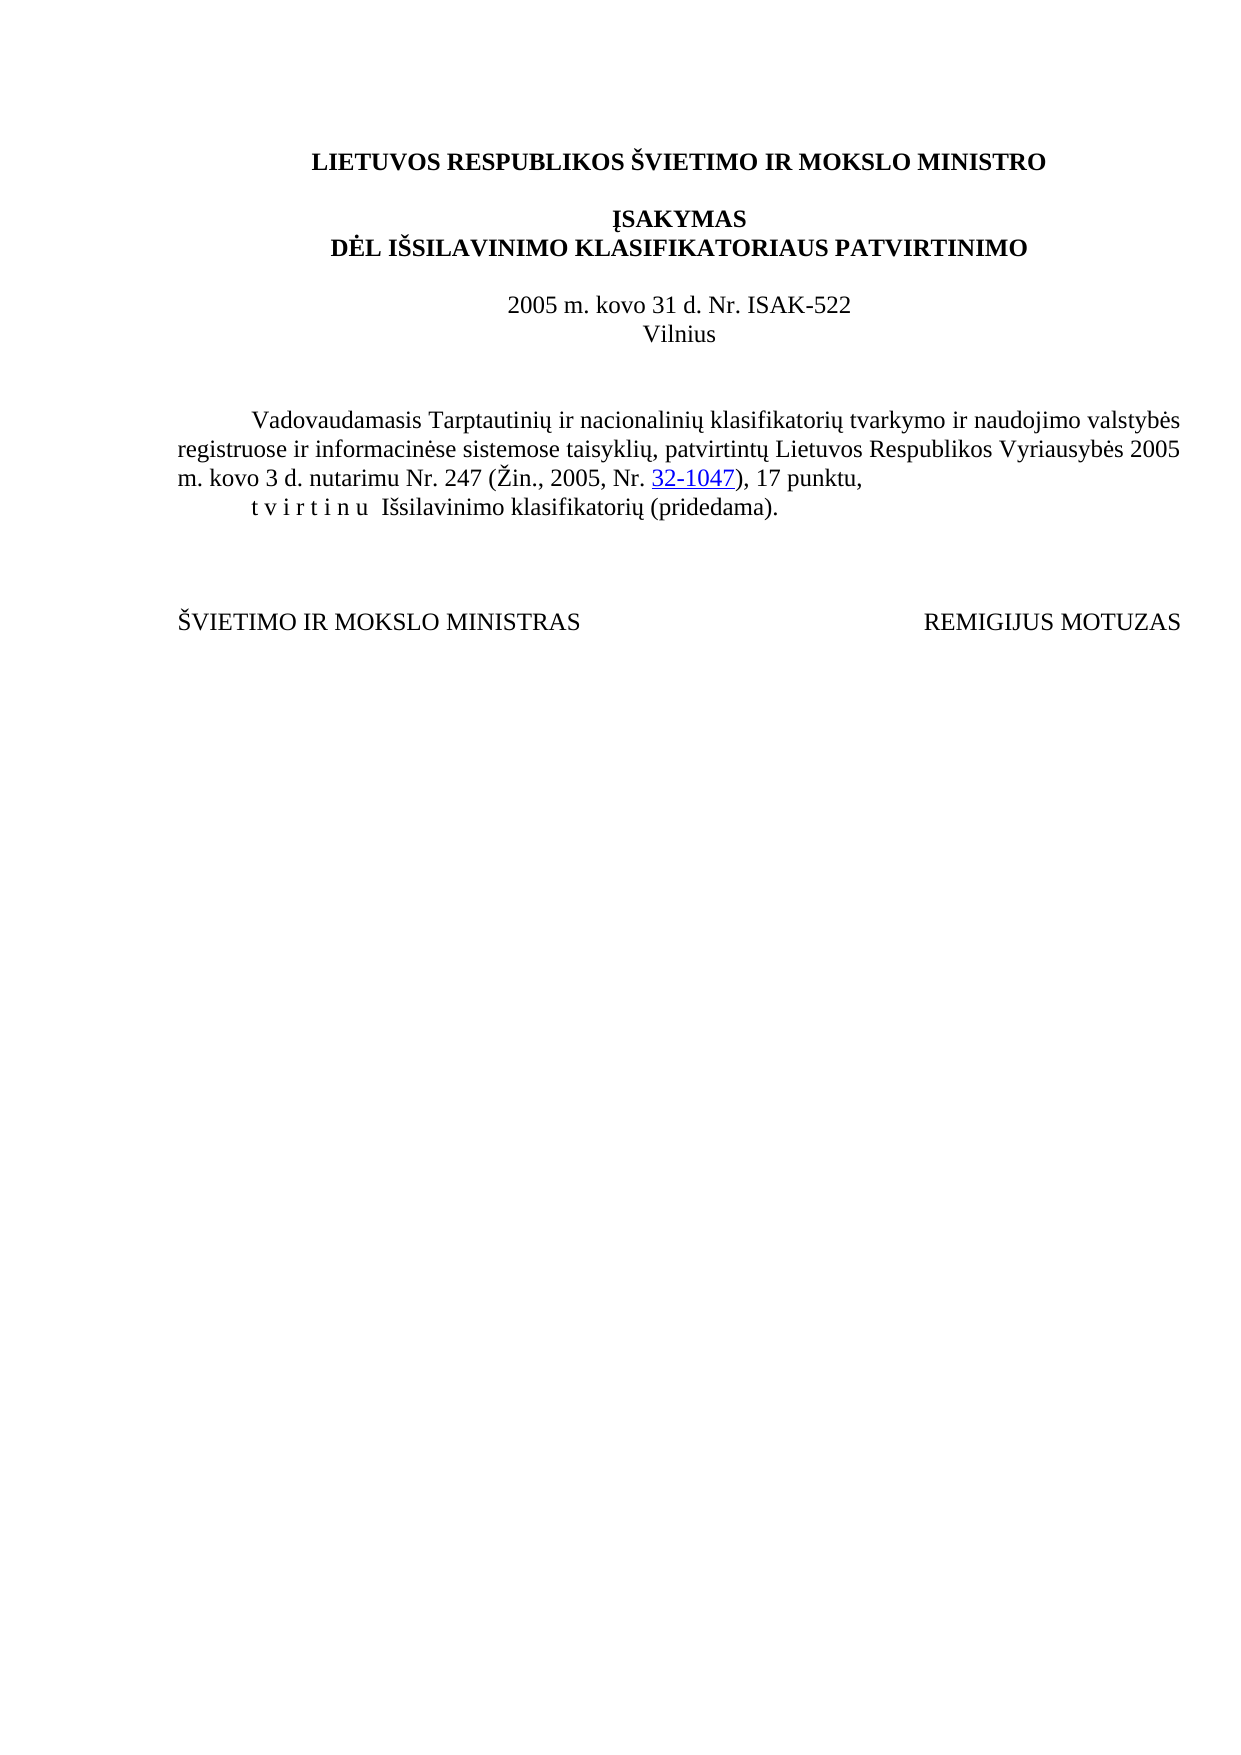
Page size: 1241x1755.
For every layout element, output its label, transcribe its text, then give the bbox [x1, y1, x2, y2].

text tvirtinu Išsilavinimo klasifikatorių (pridedama). [177, 492, 1181, 521]
text Vadovaudamasis Tarptautinių ir nacionalinių klasifikatorių tvarkymo ir naudojimo valstybės registruose ir informacinėse sistemose taisyklių, patvirtintų Lietuvos Respublikos Vyriausybės 2005 m. kovo 3 d. nutarimu Nr. 247 (Žin., 2005, Nr. 32-1047), 17 punktu, [177, 406, 1181, 492]
text Vilnius [177, 319, 1181, 348]
text ŠVIETIMO IR MOKSLO MINISTRAS REMIGIJUS MOTUZAS [177, 607, 1181, 636]
text LIETUVOS RESPUBLIKOS ŠVIETIMO IR MOKSLO MINISTRO [177, 147, 1181, 176]
text 2005 m. kovo 31 d. Nr. ISAK-522 [177, 291, 1181, 319]
text DĖL IŠSILAVINIMO KLASIFIKATORIAUS PATVIRTINIMO [177, 233, 1181, 262]
text ĮSAKYMAS [177, 204, 1181, 233]
